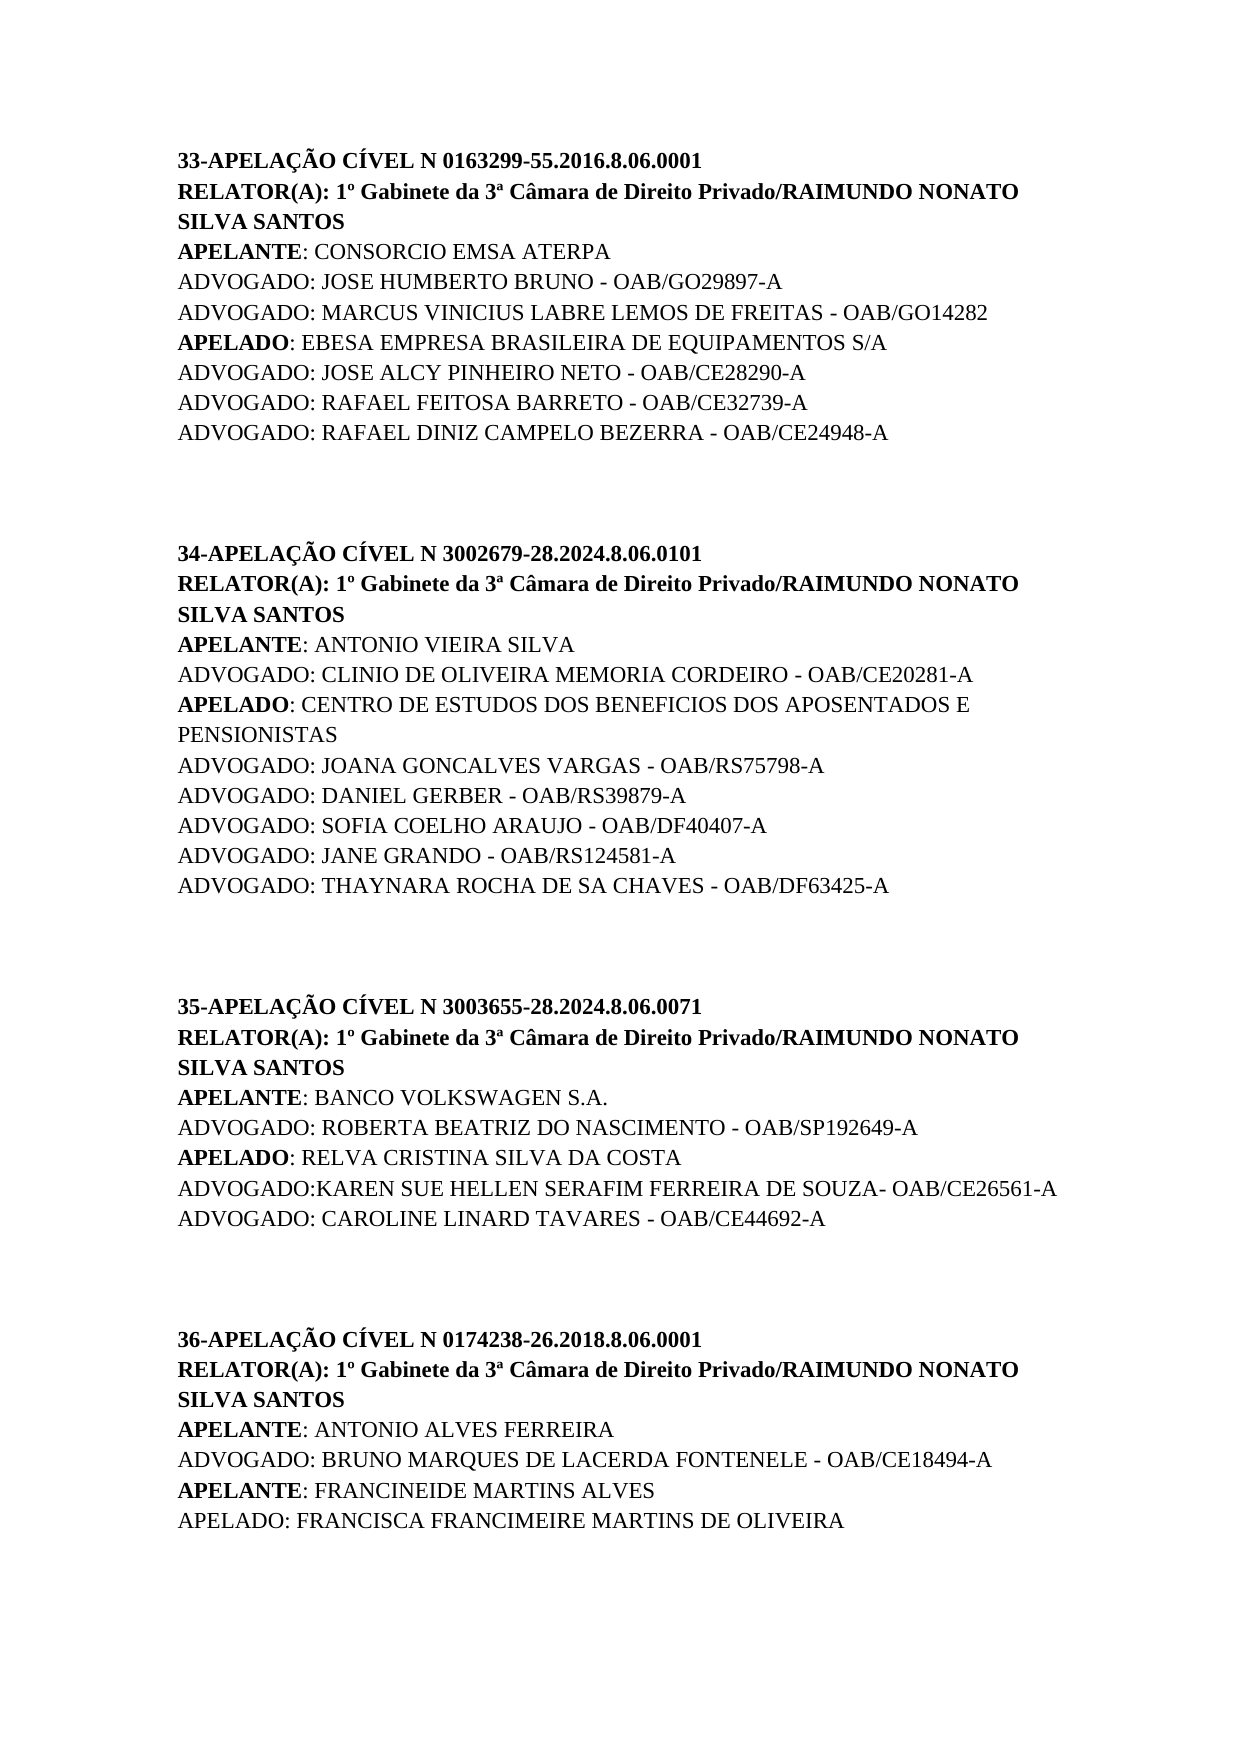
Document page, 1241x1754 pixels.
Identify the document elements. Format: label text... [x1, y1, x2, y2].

text 33-APELAÇÃO CÍVEL N 0163299-55.2016.8.06.0001 RELATOR(A): 1º Gabinete da 3ª Câmara de Direito Privado/RAIMUNDO NONATO SILVA SANTOS APELANTE: CONSORCIO EMSA ATERPA ADVOGADO: JOSE HUMBERTO BRUNO - OAB/GO29897-A ADVOGADO: MARCUS VINICIUS LABRE LEMOS DE FREITAS - OAB/GO14282 APELADO: EBESA EMPRESA BRASILEIRA DE EQUIPAMENTOS S/A ADVOGADO: JOSE ALCY PINHEIRO NETO - OAB/CE28290-A ADVOGADO: RAFAEL FEITOSA BARRETO - OAB/CE32739-A ADVOGADO: RAFAEL DINIZ CAMPELO BEZERRA - OAB/CE24948-A 34-APELAÇÃO CÍVEL N 3002679-28.2024.8.06.0101 RELATOR(A): 1º Gabinete da 3ª Câmara de Direito Privado/RAIMUNDO NONATO SILVA SANTOS APELANTE: ANTONIO VIEIRA SILVA ADVOGADO: CLINIO DE OLIVEIRA MEMORIA CORDEIRO - OAB/CE20281-A APELADO: CENTRO DE ESTUDOS DOS BENEFICIOS DOS APOSENTADOS E PENSIONISTAS ADVOGADO: JOANA GONCALVES VARGAS - OAB/RS75798-A ADVOGADO: DANIEL GERBER - OAB/RS39879-A ADVOGADO: SOFIA COELHO ARAUJO - OAB/DF40407-A ADVOGADO: JANE GRANDO - OAB/RS124581-A ADVOGADO: THAYNARA ROCHA DE SA CHAVES - OAB/DF63425-A 35-APELAÇÃO CÍVEL N 3003655-28.2024.8.06.0071 RELATOR(A): 1º Gabinete da 3ª Câmara de Direito Privado/RAIMUNDO NONATO SILVA SANTOS APELANTE: BANCO VOLKSWAGEN S.A. ADVOGADO: ROBERTA BEATRIZ DO NASCIMENTO - OAB/SP192649-A APELADO: RELVA CRISTINA SILVA DA COSTA ADVOGADO:KAREN SUE HELLEN SERAFIM FERREIRA DE SOUZA- OAB/CE26561-A ADVOGADO: CAROLINE LINARD TAVARES - OAB/CE44692-A 36-APELAÇÃO CÍVEL N 0174238-26.2018.8.06.0001 RELATOR(A): 1º Gabinete da 3ª Câmara de Direito Privado/RAIMUNDO NONATO SILVA SANTOS APELANTE: ANTONIO ALVES FERREIRA ADVOGADO: BRUNO MARQUES DE LACERDA FONTENELE - OAB/CE18494-A APELANTE: FRANCINEIDE MARTINS ALVES APELADO: FRANCISCA FRANCIMEIRE MARTINS DE OLIVEIRA [177, 148, 1063, 1594]
